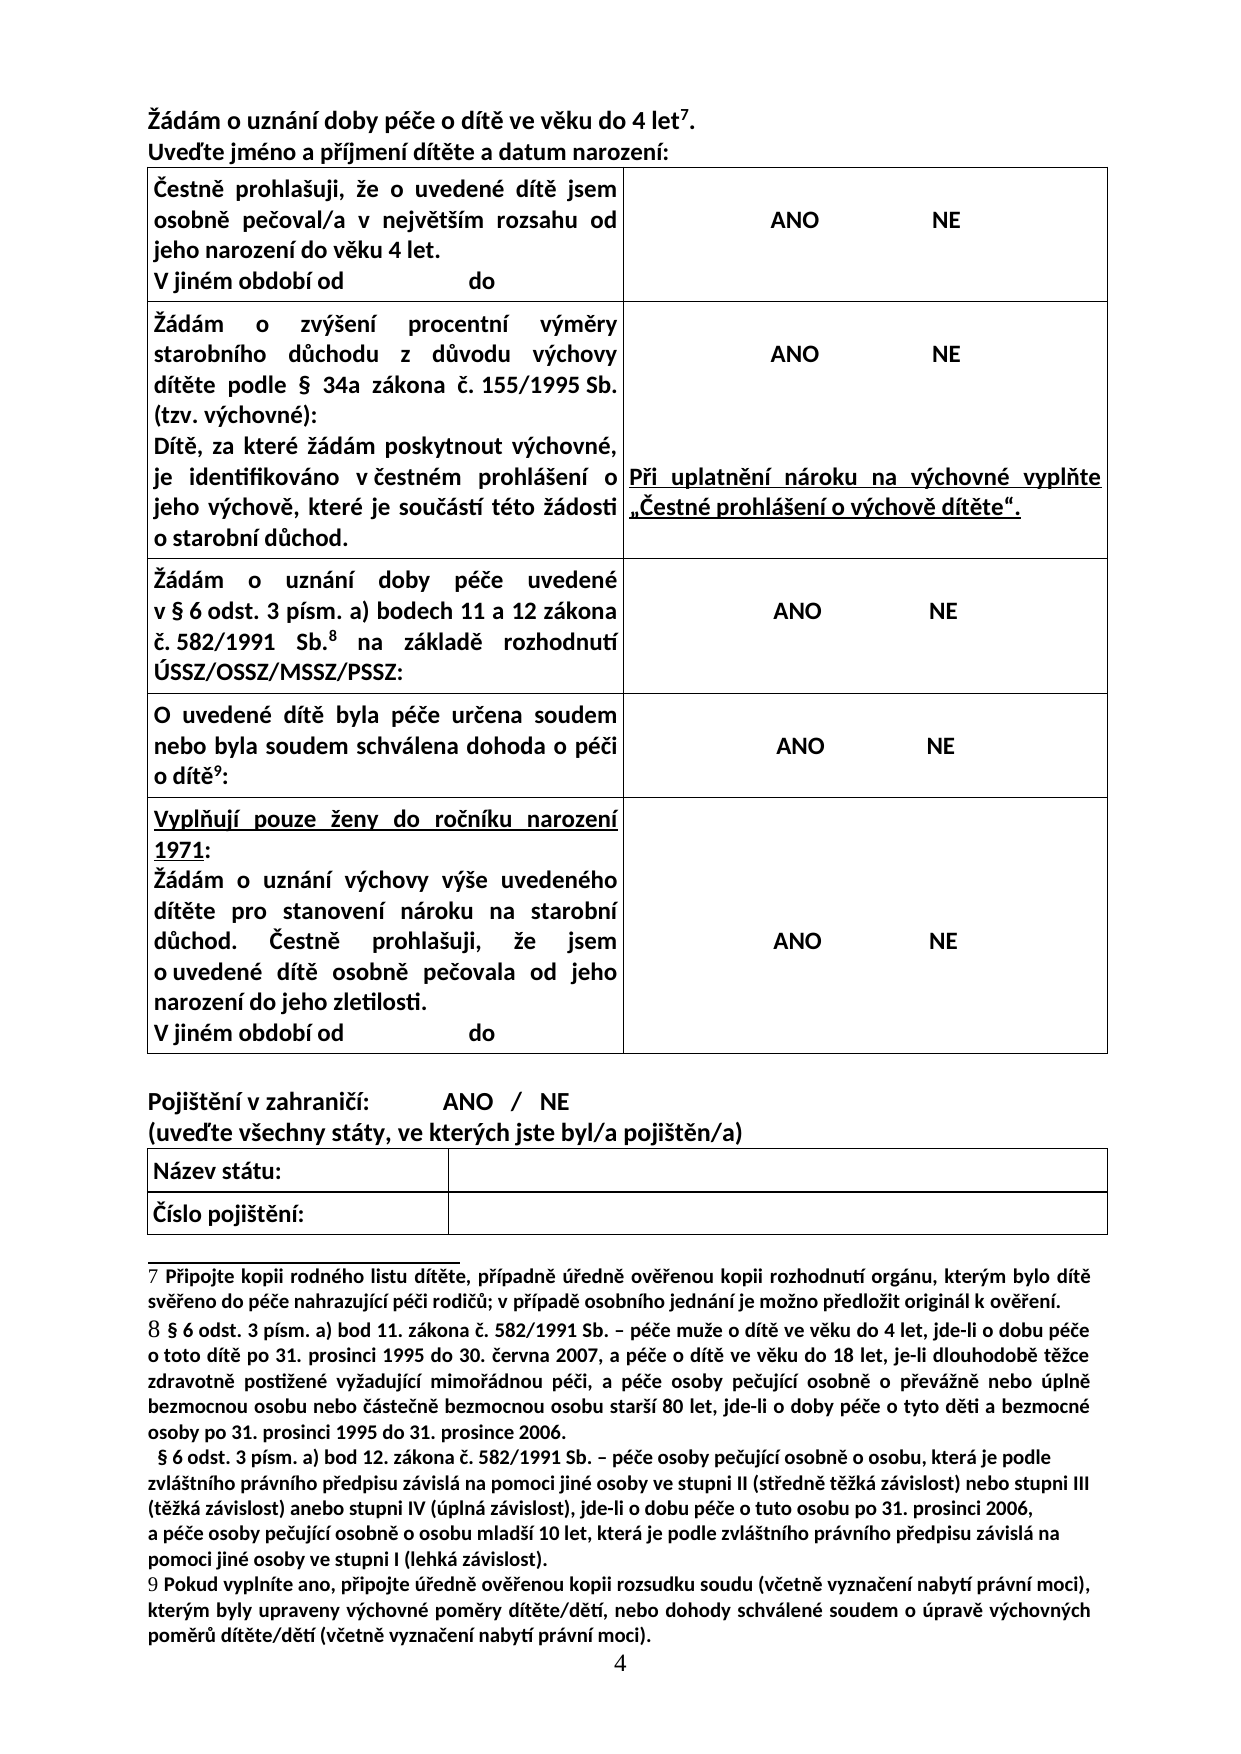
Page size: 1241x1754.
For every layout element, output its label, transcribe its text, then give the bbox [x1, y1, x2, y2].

table_header Čestně prohlašuji, že o uvedené dítě jsem osobně pečoval/a v největším rozsahu od jeho narození do věku 4 let. V jiném období od do [148, 168, 623, 301]
table_header [449, 1149, 1107, 1191]
table_header Název státu: [148, 1149, 448, 1191]
text Uveďte jméno a příjmení dítěte a datum narození: [148, 136, 1092, 167]
table_cell [449, 1193, 1107, 1234]
text Připojte kopii rodného listu dítěte, případně úředně ověřenou kopii rozhodnutí orgánu, kterým bylo dítě svěřeno do péče nahrazující péči rodičů; v případě osobního jednání je možno předložit originál k ověření. [148, 1263, 1092, 1314]
table_cell Žádám o zvýšení procentní výměry starobního důchodu z důvodu výchovy dítěte podle § 34a zákona č. 155/1995 Sb. (tzv. výchovné): Dítě, za které žádám poskytnout výchovné, je identifikováno v čestném prohlášení o jeho výchově, které je součástí této žádosti o starobní důchod. [148, 302, 623, 558]
table_cell ANO NE [624, 798, 1107, 1053]
table_cell O uvedené dítě byla péče určena soudem nebo byla soudem schválena dohoda o péči o dítě: [148, 694, 623, 797]
table_cell Žádám o uznání doby péče uvedené v § 6 odst. 3 písm. a) bodech 11 a 12 zákona č. 582/1991 Sb. na základě rozhodnutí ÚSSZ/OSSZ/MSSZ/PSSZ: [148, 559, 623, 692]
table_cell ANO NE [624, 694, 1107, 797]
text (uveďte všechny státy, ve kterých jste byl/a pojištěn/a) [148, 1117, 1092, 1148]
text Žádám o uznání doby péče o dítě ve věku do 4 let. [148, 104, 1092, 136]
table_cell ANO NE Při uplatnění nároku na výchovné vyplňte „Čestné prohlášení o výchově dítěte“. [624, 302, 1107, 558]
table_cell Číslo pojištění: [148, 1193, 448, 1234]
table_cell Vyplňují pouze ženy do ročníku narození 1971: Žádám o uznání výchovy výše uvedeného dítěte pro stanovení nároku na starobní důchod. Čestně prohlašuji, že jsem o uvedené dítě osobně pečovala od jeho narození do jeho zletilosti. V jiném období od do [148, 798, 623, 1053]
table_cell ANO NE [624, 559, 1107, 692]
table_header ANO NE [624, 168, 1107, 301]
text Pojištění v zahraničí: ANO / NE [148, 1085, 1092, 1117]
